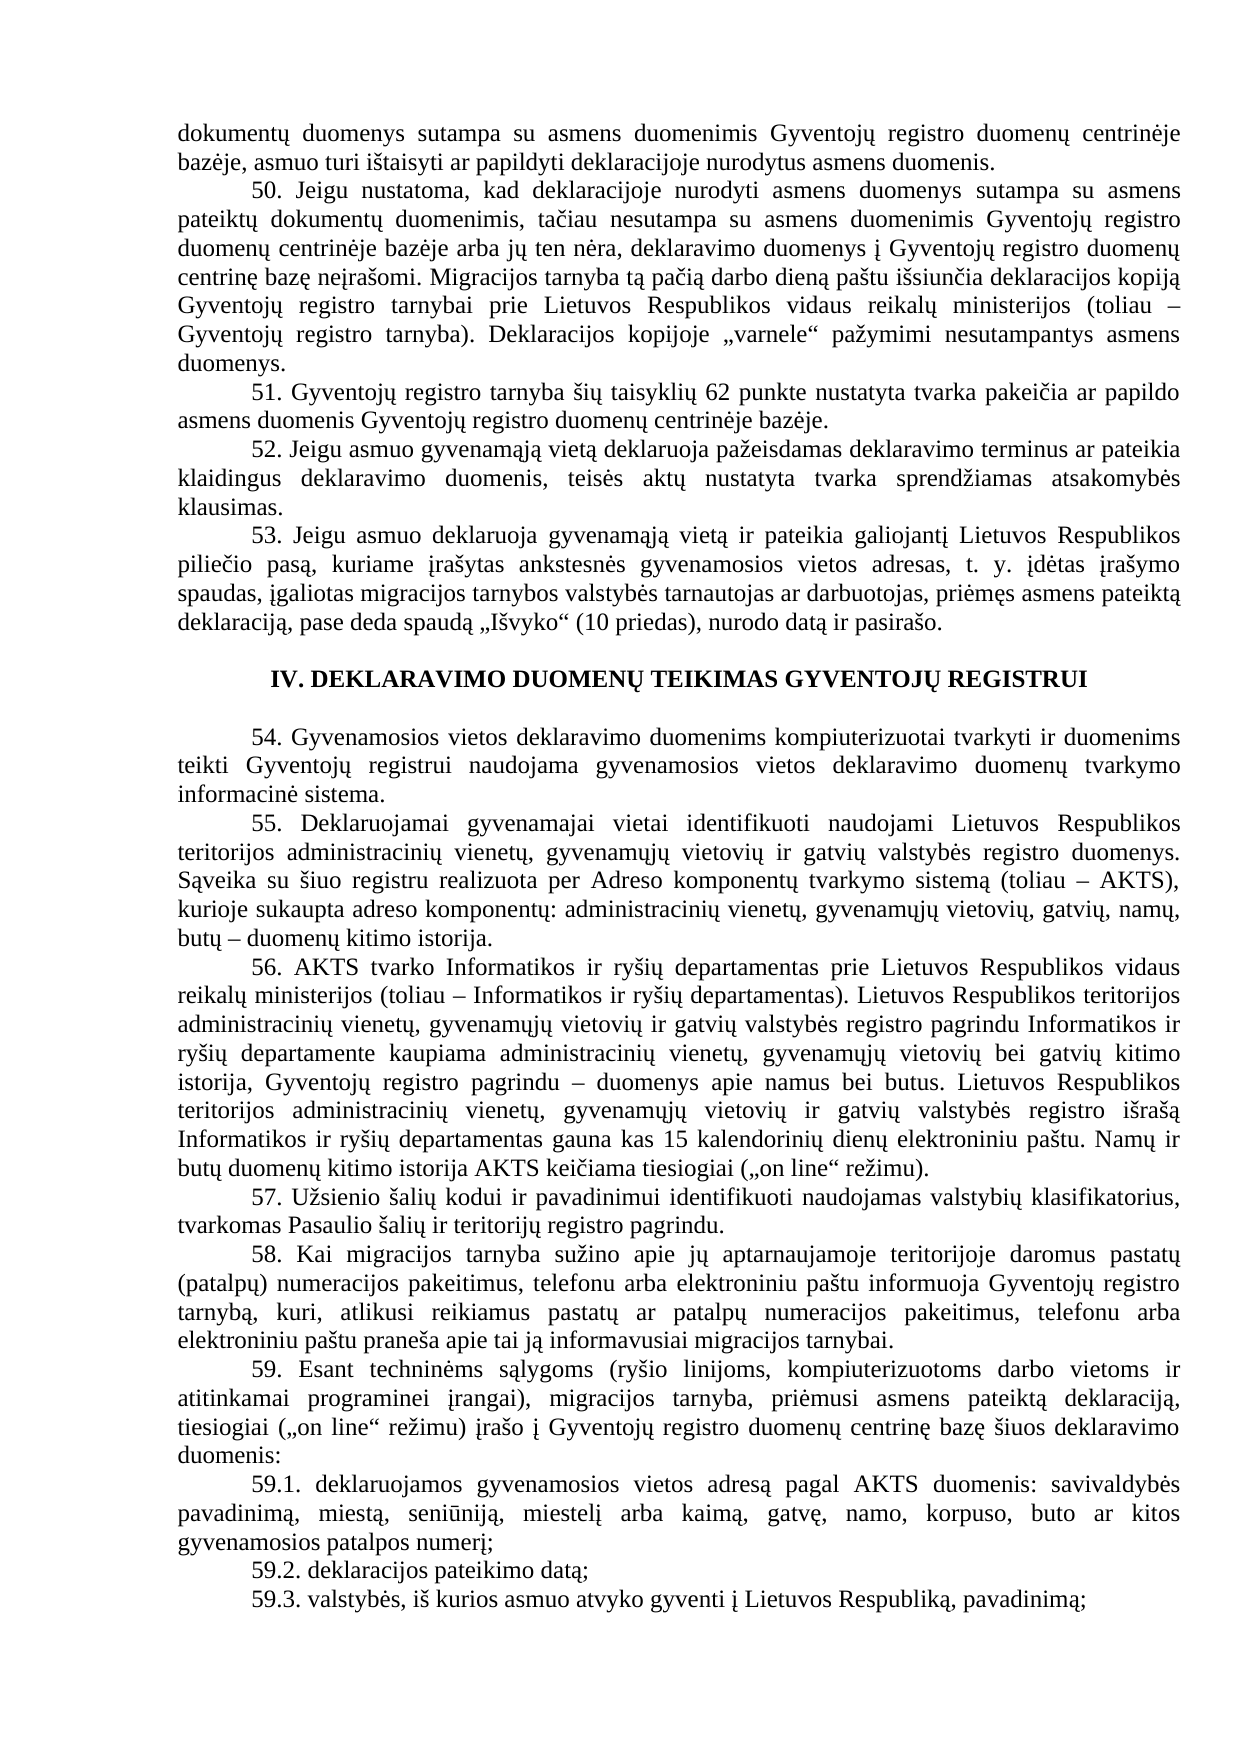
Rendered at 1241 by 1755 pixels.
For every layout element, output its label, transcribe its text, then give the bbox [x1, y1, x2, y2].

text 56. AKTS tvarko Informatikos ir ryšių departamentas prie Lietuvos Respublikos vidaus reikalų ministerijos (toliau – Informatikos ir ryšių departamentas). Lietuvos Respublikos teritorijos administracinių vienetų, gyvenamųjų vietovių ir gatvių valstybės registro pagrindu Informatikos ir ryšių departamente kaupiama administracinių vienetų, gyvenamųjų vietovių bei gatvių kitimo istorija, Gyventojų registro pagrindu – duomenys apie namus bei butus. Lietuvos Respublikos teritorijos administracinių vienetų, gyvenamųjų vietovių ir gatvių valstybės registro išrašą Informatikos ir ryšių departamentas gauna kas 15 kalendorinių dienų elektroniniu paštu. Namų ir butų duomenų kitimo istorija AKTS keičiama tiesiogiai („on line“ režimu). [177, 952, 1181, 1182]
text 54. Gyvenamosios vietos deklaravimo duomenims kompiuterizuotai tvarkyti ir duomenims teikti Gyventojų registrui naudojama gyvenamosios vietos deklaravimo duomenų tvarkymo informacinė sistema. [177, 722, 1181, 808]
text dokumentų duomenys sutampa su asmens duomenimis Gyventojų registro duomenų centrinėje bazėje, asmuo turi ištaisyti ar papildyti deklaracijoje nurodytus asmens duomenis. [177, 118, 1181, 176]
text 59.1. deklaruojamos gyvenamosios vietos adresą pagal AKTS duomenis: savivaldybės pavadinimą, miestą, seniūniją, miestelį arba kaimą, gatvę, namo, korpuso, buto ar kitos gyvenamosios patalpos numerį; [177, 1469, 1181, 1556]
text IV. DEKLARAVIMO DUOMENŲ TEIKIMAS GYVENTOJŲ REGISTRUI [177, 664, 1181, 693]
text 59.3. valstybės, iš kurios asmuo atvyko gyventi į Lietuvos Respubliką, pavadinimą; [177, 1584, 1181, 1613]
text 59. Esant techninėms sąlygoms (ryšio linijoms, kompiuterizuotoms darbo vietoms ir atitinkamai programinei įrangai), migracijos tarnyba, priėmusi asmens pateiktą deklaraciją, tiesiogiai („on line“ režimu) įrašo į Gyventojų registro duomenų centrinę bazę šiuos deklaravimo duomenis: [177, 1354, 1181, 1469]
text 59.2. deklaracijos pateikimo datą; [177, 1556, 1181, 1584]
text 53. Jeigu asmuo deklaruoja gyvenamąją vietą ir pateikia galiojantį Lietuvos Respublikos piliečio pasą, kuriame įrašytas ankstesnės gyvenamosios vietos adresas, t. y. įdėtas įrašymo spaudas, įgaliotas migracijos tarnybos valstybės tarnautojas ar darbuotojas, priėmęs asmens pateiktą deklaraciją, pase deda spaudą „Išvyko“ (10 priedas), nurodo datą ir pasirašo. [177, 521, 1181, 636]
text 51. Gyventojų registro tarnyba šių taisyklių 62 punkte nustatyta tvarka pakeičia ar papildo asmens duomenis Gyventojų registro duomenų centrinėje bazėje. [177, 377, 1181, 434]
text 55. Deklaruojamai gyvenamajai vietai identifikuoti naudojami Lietuvos Respublikos teritorijos administracinių vienetų, gyvenamųjų vietovių ir gatvių valstybės registro duomenys. Sąveika su šiuo registru realizuota per Adreso komponentų tvarkymo sistemą (toliau – AKTS), kurioje sukaupta adreso komponentų: administracinių vienetų, gyvenamųjų vietovių, gatvių, namų, butų – duomenų kitimo istorija. [177, 808, 1181, 952]
text 57. Užsienio šalių kodui ir pavadinimui identifikuoti naudojamas valstybių klasifikatorius, tvarkomas Pasaulio šalių ir teritorijų registro pagrindu. [177, 1182, 1181, 1239]
text 50. Jeigu nustatoma, kad deklaracijoje nurodyti asmens duomenys sutampa su asmens pateiktų dokumentų duomenimis, tačiau nesutampa su asmens duomenimis Gyventojų registro duomenų centrinėje bazėje arba jų ten nėra, deklaravimo duomenys į Gyventojų registro duomenų centrinę bazę neįrašomi. Migracijos tarnyba tą pačią darbo dieną paštu išsiunčia deklaracijos kopiją Gyventojų registro tarnybai prie Lietuvos Respublikos vidaus reikalų ministerijos (toliau – Gyventojų registro tarnyba). Deklaracijos kopijoje „varnele“ pažymimi nesutampantys asmens duomenys. [177, 176, 1181, 377]
text 52. Jeigu asmuo gyvenamąją vietą deklaruoja pažeisdamas deklaravimo terminus ar pateikia klaidingus deklaravimo duomenis, teisės aktų nustatyta tvarka sprendžiamas atsakomybės klausimas. [177, 434, 1181, 521]
text 58. Kai migracijos tarnyba sužino apie jų aptarnaujamoje teritorijoje daromus pastatų (patalpų) numeracijos pakeitimus, telefonu arba elektroniniu paštu informuoja Gyventojų registro tarnybą, kuri, atlikusi reikiamus pastatų ar patalpų numeracijos pakeitimus, telefonu arba elektroniniu paštu praneša apie tai ją informavusiai migracijos tarnybai. [177, 1239, 1181, 1354]
